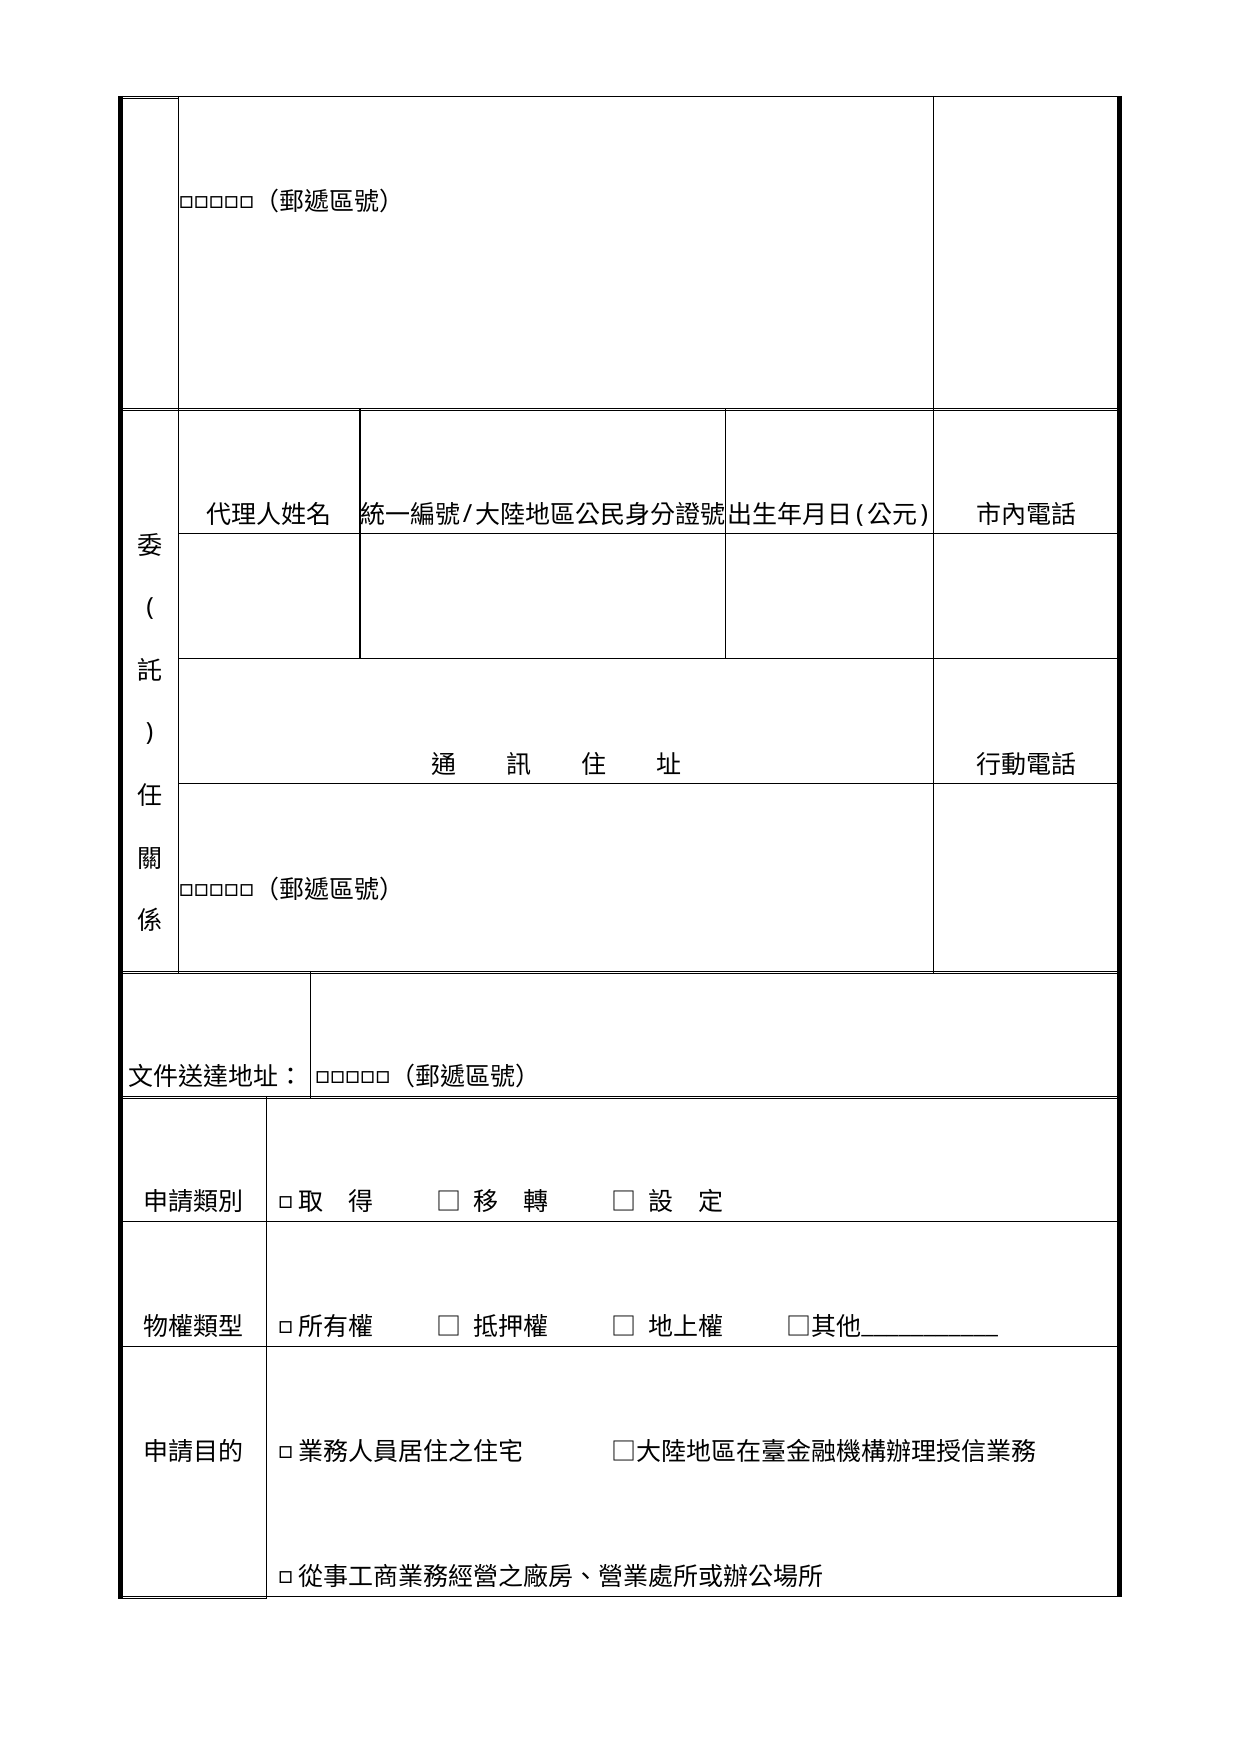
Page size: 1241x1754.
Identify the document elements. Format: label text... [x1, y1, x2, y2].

table_cell 市內電話 [934, 411, 1117, 533]
table_cell 行動電話 [934, 659, 1117, 783]
table_cell □□□□□（郵遞區號） [311, 974, 1117, 1096]
table_cell □ 取 得 □ 移 轉 □ 設 定 [267, 1099, 1117, 1221]
table_cell 代理人姓名 [179, 411, 359, 533]
table_cell [934, 784, 1117, 971]
table_cell 委(託)任關係 [123, 411, 178, 971]
table_cell 通 訊 住 址 [179, 659, 933, 783]
table_cell 申請目的 [123, 1347, 266, 1596]
table_cell [726, 534, 933, 658]
table_cell □□□□□（郵遞區號） [179, 97, 933, 408]
table_cell 物權類型 [123, 1222, 266, 1346]
table_cell 文件送達地址： [123, 974, 310, 1096]
table_cell □□□□□（郵遞區號） [179, 784, 933, 971]
table_cell □ 業務人員居住之住宅 □大陸地區在臺金融機構辦理授信業務 □ 從事工商業務經營之廠房、營業處所或辦公場所 [267, 1347, 1117, 1596]
table_cell □ 所有權 □ 抵押權 □ 地上權 □其他___________ [267, 1222, 1117, 1346]
table_cell [934, 97, 1117, 408]
table_cell 出生年月日(公元) [726, 411, 933, 533]
table_cell [179, 534, 359, 658]
table_cell 申請類別 [123, 1099, 266, 1221]
table_cell [361, 534, 725, 658]
table_cell [934, 534, 1117, 658]
table_cell 統一編號/大陸地區公民身分證號 [361, 411, 725, 533]
table_cell [123, 99, 178, 408]
